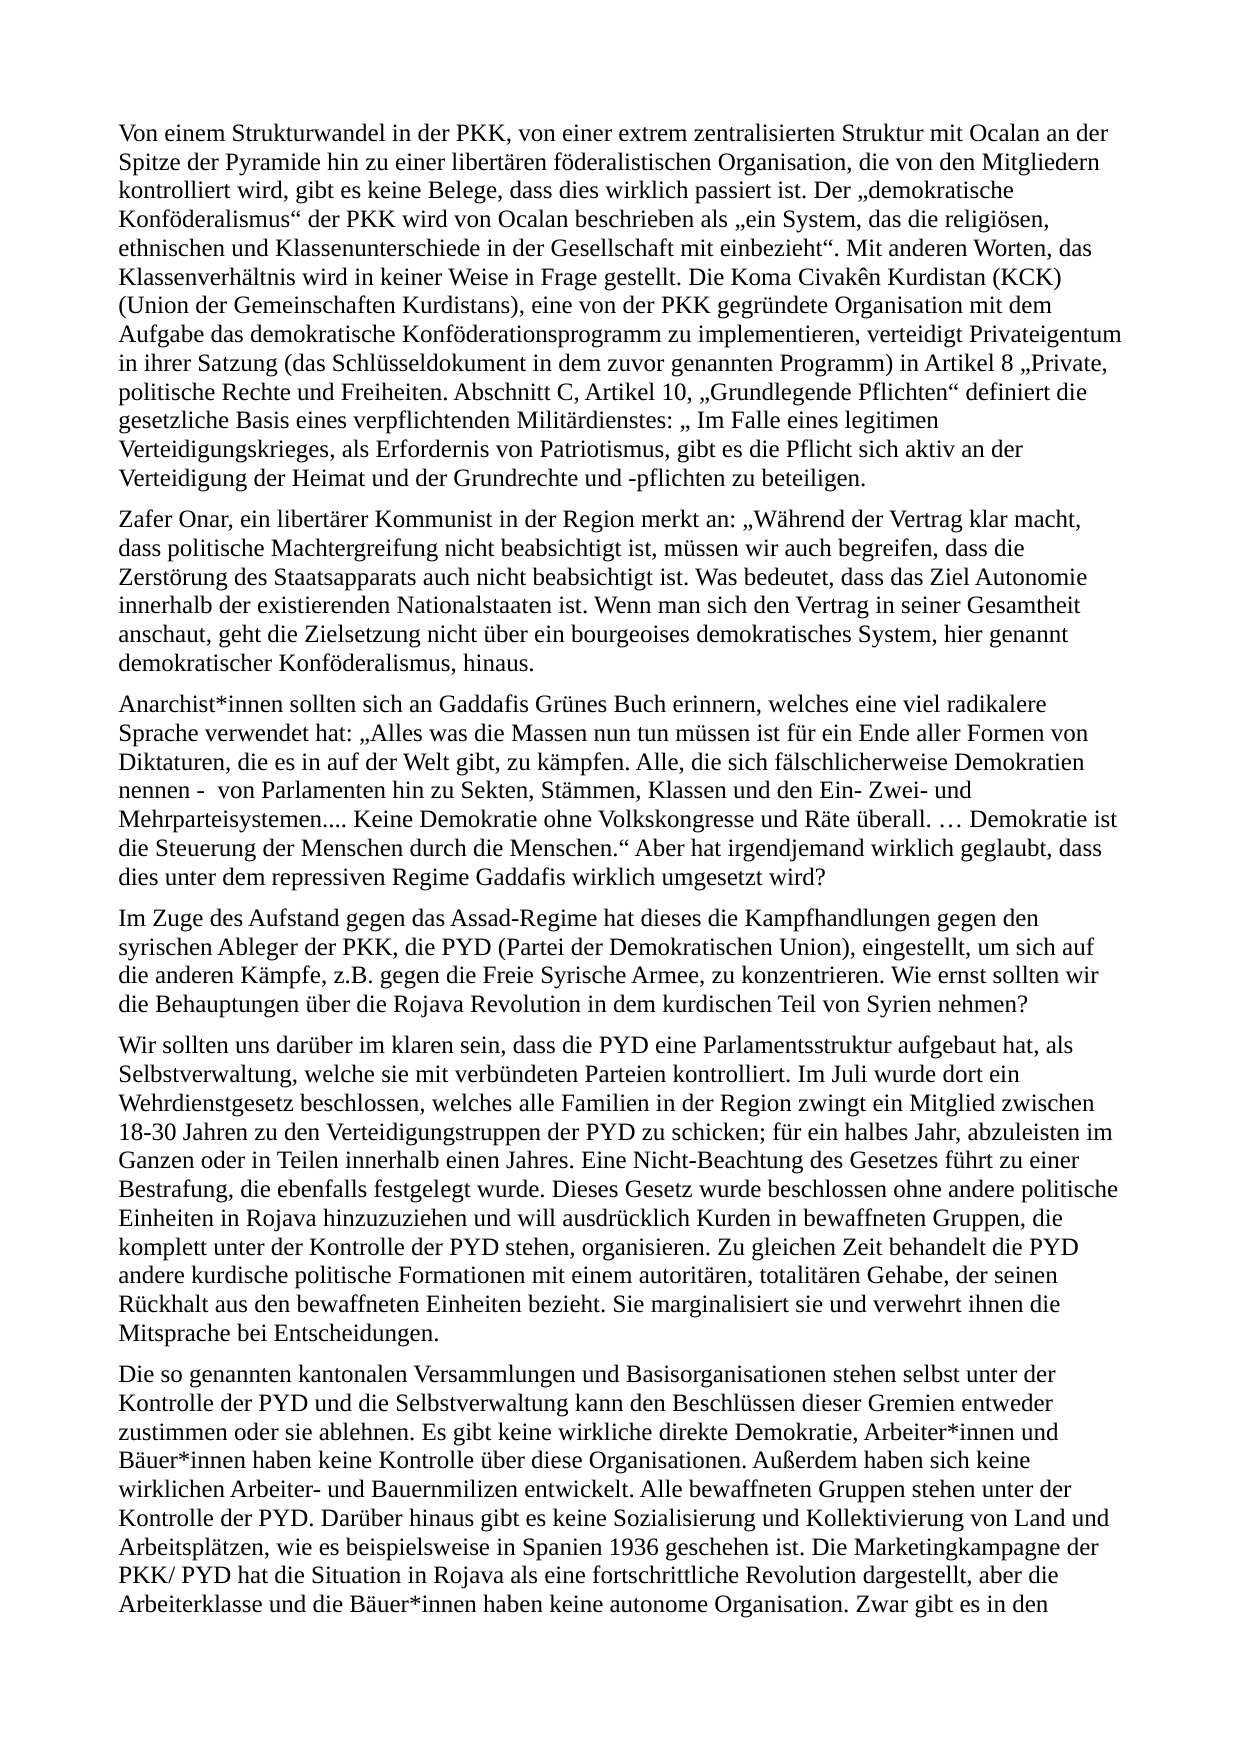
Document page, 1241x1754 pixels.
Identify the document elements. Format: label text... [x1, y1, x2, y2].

text Anarchist*innen sollten sich an Gaddafis Grünes Buch erinnern, welches eine viel radikalere Sprache verwendet hat: „Alles was die Massen nun tun müssen ist für ein Ende aller Formen von Diktaturen, die es in auf der Welt gibt, zu kämpfen. Alle, die sich fälschlicherweise Demokratien nennen - von Parlamenten hin zu Sekten, Stämmen, Klassen und den Ein- Zwei- und Mehrparteisystemen.... Keine Demokratie ohne Volkskongresse und Räte überall. … Demokratie ist die Steuerung der Menschen durch die Menschen.“ Aber hat irgendjemand wirklich geglaubt, dass dies unter dem repressiven Regime Gaddafis wirklich umgesetzt wird? [118, 689, 1122, 891]
text Die so genannten kantonalen Versammlungen und Basisorganisationen stehen selbst unter der Kontrolle der PYD und die Selbstverwaltung kann den Beschlüssen dieser Gremien entweder zustimmen oder sie ablehnen. Es gibt keine wirkliche direkte Demokratie, Arbeiter*innen und Bäuer*innen haben keine Kontrolle über diese Organisationen. Außerdem haben sich keine wirklichen Arbeiter- und Bauernmilizen entwickelt. Alle bewaffneten Gruppen stehen unter der Kontrolle der PYD. Darüber hinaus gibt es keine Sozialisierung und Kollektivierung von Land und Arbeitsplätzen, wie es beispielsweise in Spanien 1936 geschehen ist. Die Marketingkampagne der PKK/ PYD hat die Situation in Rojava als eine fortschrittliche Revolution dargestellt, aber die Arbeiterklasse und die Bäuer*innen haben keine autonome Organisation. Zwar gibt es in den [118, 1359, 1122, 1618]
text Im Zuge des Aufstand gegen das Assad-Regime hat dieses die Kampfhandlungen gegen den syrischen Ableger der PKK, die PYD (Partei der Demokratischen Union), eingestellt, um sich auf die anderen Kämpfe, z.B. gegen die Freie Syrische Armee, zu konzentrieren. Wie ernst sollten wir die Behauptungen über die Rojava Revolution in dem kurdischen Teil von Syrien nehmen? [118, 903, 1122, 1018]
text Wir sollten uns darüber im klaren sein, dass die PYD eine Parlamentsstruktur aufgebaut hat, als Selbstverwaltung, welche sie mit verbündeten Parteien kontrolliert. Im Juli wurde dort ein Wehrdienstgesetz beschlossen, welches alle Familien in der Region zwingt ein Mitglied zwischen 18-30 Jahren zu den Verteidigungstruppen der PYD zu schicken; für ein halbes Jahr, abzuleisten im Ganzen oder in Teilen innerhalb einen Jahres. Eine Nicht-Beachtung des Gesetzes führt zu einer Bestrafung, die ebenfalls festgelegt wurde. Dieses Gesetz wurde beschlossen ohne andere politische Einheiten in Rojava hinzuzuziehen und will ausdrücklich Kurden in bewaffneten Gruppen, die komplett unter der Kontrolle der PYD stehen, organisieren. Zu gleichen Zeit behandelt die PYD andere kurdische politische Formationen mit einem autoritären, totalitären Gehabe, der seinen Rückhalt aus den bewaffneten Einheiten bezieht. Sie marginalisiert sie und verwehrt ihnen die Mitsprache bei Entscheidungen. [118, 1031, 1122, 1347]
text Zafer Onar, ein libertärer Kommunist in der Region merkt an: „Während der Vertrag klar macht, dass politische Machtergreifung nicht beabsichtigt ist, müssen wir auch begreifen, dass die Zerstörung des Staatsapparats auch nicht beabsichtigt ist. Was bedeutet, dass das Ziel Autonomie innerhalb der existierenden Nationalstaaten ist. Wenn man sich den Vertrag in seiner Gesamtheit anschaut, geht die Zielsetzung nicht über ein bourgeoises demokratisches System, hier genannt demokratischer Konföderalismus, hinaus. [118, 504, 1122, 677]
text Von einem Strukturwandel in der PKK, von einer extrem zentralisierten Struktur mit Ocalan an der Spitze der Pyramide hin zu einer libertären föderalistischen Organisation, die von den Mitgliedern kontrolliert wird, gibt es keine Belege, dass dies wirklich passiert ist. Der „demokratische Konföderalismus“ der PKK wird von Ocalan beschrieben als „ein System, das die religiösen, ethnischen und Klassenunterschiede in der Gesellschaft mit einbezieht“. Mit anderen Worten, das Klassenverhältnis wird in keiner Weise in Frage gestellt. Die Koma Civakên Kurdistan (KCK) (Union der Gemeinschaften Kurdistans), eine von der PKK gegründete Organisation mit dem Aufgabe das demokratische Konföderationsprogramm zu implementieren, verteidigt Privateigentum in ihrer Satzung (das Schlüsseldokument in dem zuvor genannten Programm) in Artikel 8 „Private, politische Rechte und Freiheiten. Abschnitt C, Artikel 10, „Grundlegende Pflichten“ definiert die gesetzliche Basis eines verpflichtenden Militärdienstes: „ Im Falle eines legitimen Verteidigungskrieges, als Erfordernis von Patriotismus, gibt es die Pflicht sich aktiv an der Verteidigung der Heimat und der Grundrechte und -pflichten zu beteiligen. [118, 118, 1122, 492]
